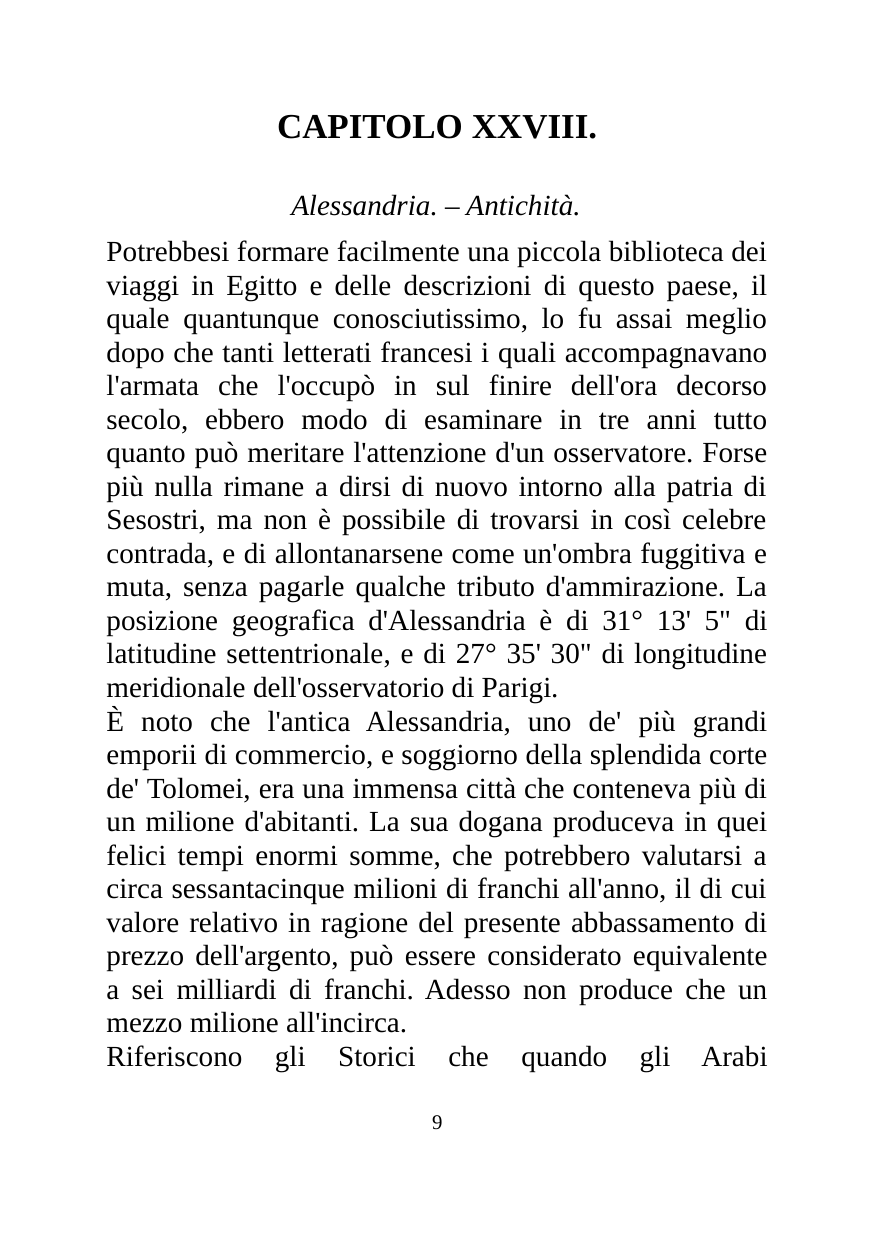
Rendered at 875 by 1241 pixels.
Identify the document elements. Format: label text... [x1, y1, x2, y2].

subtitle Alessandria. – Antichità. [106, 188, 768, 222]
text Potrebbesi formare facilmente una piccola biblioteca dei viaggi in Egitto e delle descrizioni di questo paese, il quale quantunque conosciutissimo, lo fu assai meglio dopo che tanti letterati francesi i quali accompagnavano l'armata che l'occupò in sul finire dell'ora decorso secolo, ebbero modo di esaminare in tre anni tutto quanto può meritare l'attenzione d'un osservatore. Forse più nulla rimane a dirsi di nuovo intorno alla patria di Sesostri, ma non è possibile di trovarsi in così celebre contrada, e di allontanarsene come un'ombra fuggitiva e muta, senza pagarle qualche tributo d'ammirazione. La posizione geografica d'Alessandria è di 31° 13' 5" di latitudine settentrionale, e di 27° 35' 30" di longitudine meridionale dell'osservatorio di Parigi. [106, 234, 768, 704]
subtitle CAPITOLO XXVIII. [106, 106, 768, 146]
text Riferiscono gli Storici che quando gli Arabi [106, 1039, 768, 1073]
text È noto che l'antica Alessandria, uno de' più grandi emporii di commercio, e soggiorno della splendida corte de' Tolomei, era una immensa città che conteneva più di un milione d'abitanti. La sua dogana produceva in quei felici tempi enormi somme, che potrebbero valutarsi a circa sessantacinque milioni di franchi all'anno, il di cui valore relativo in ragione del presente abbassamento di prezzo dell'argento, può essere considerato equivalente a sei milliardi di franchi. Adesso non produce che un mezzo milione all'incirca. [106, 704, 768, 1039]
